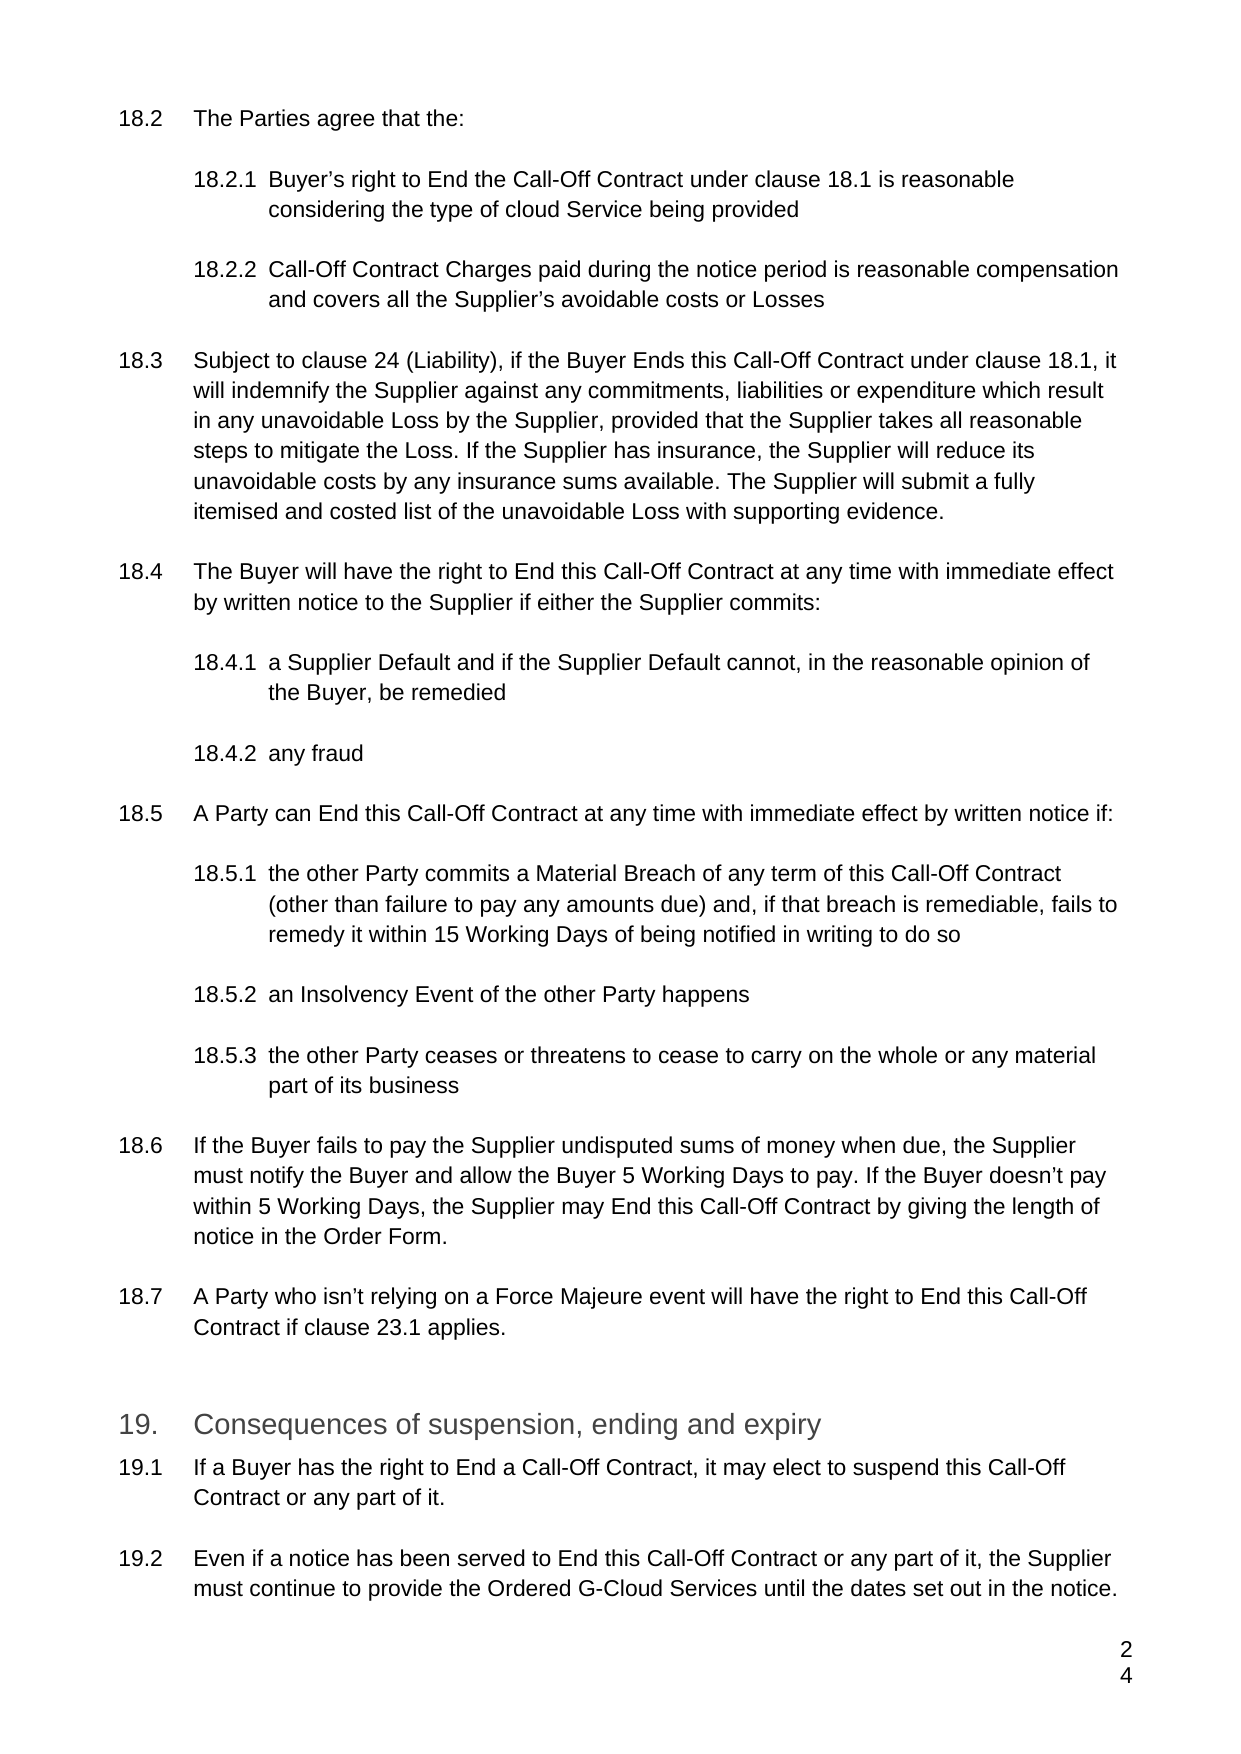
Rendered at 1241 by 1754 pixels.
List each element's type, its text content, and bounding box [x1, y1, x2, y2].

text 18.5.1 the other Party commits a Material Breach of any term of this Call-Off Contract (other than failure to pay any amounts due) and, if that breach is remediable, fails to remedy it within 15 Working Days of being notified in writing to do so [193, 860, 1122, 947]
text 18.5 A Party can End this Call-Off Contract at any time with immediate effect by written notice if: [118, 800, 1122, 826]
text 18.4 The Buyer will have the right to End this Call-Off Contract at any time with immediate effect by written notice to the Supplier if either the Supplier commits: [118, 558, 1122, 615]
text 18.2 The Parties agree that the: [118, 105, 1122, 132]
text 19.2 Even if a notice has been served to End this Call-Off Contract or any part of it, the Supplier must continue to provide the Ordered G-Cloud Services until the dates set out in the notice. [118, 1545, 1122, 1601]
text 18.7 A Party who isn’t relying on a Force Majeure event will have the right to End this Call-Off Contract if clause 23.1 applies. [118, 1283, 1122, 1340]
subtitle 19. Consequences of suspension, ending and expiry [118, 1407, 1122, 1441]
text 18.3 Subject to clause 24 (Liability), if the Buyer Ends this Call-Off Contract under clause 18.1, it will indemnify the Supplier against any commitments, liabilities or expenditure which result in any unavoidable Loss by the Supplier, provided that the Supplier takes all reasonable steps to mitigate the Loss. If the Supplier has insurance, the Supplier will reduce its unavoidable costs by any insurance sums available. The Supplier will submit a fully itemised and costed list of the unavoidable Loss with supporting evidence. [118, 347, 1122, 524]
text 18.4.2 any fraud [118, 739, 1122, 766]
text 18.2.2 Call-Off Contract Charges paid during the notice period is reasonable compensation and covers all the Supplier’s avoidable costs or Losses [193, 256, 1122, 313]
text 18.6 If the Buyer fails to pay the Supplier undisputed sums of money when due, the Supplier must notify the Buyer and allow the Buyer 5 Working Days to pay. If the Buyer doesn’t pay within 5 Working Days, the Supplier may End this Call-Off Contract by giving the length of notice in the Order Form. [118, 1132, 1122, 1249]
text 19.1 If a Buyer has the right to End a Call-Off Contract, it may elect to suspend this Call-Off Contract or any part of it. [118, 1454, 1122, 1511]
text 18.2.1 Buyer’s right to End the Call-Off Contract under clause 18.1 is reasonable considering the type of cloud Service being provided [193, 166, 1122, 222]
text 18.4.1 a Supplier Default and if the Supplier Default cannot, in the reasonable opinion of the Buyer, be remedied [193, 649, 1122, 706]
text 18.5.2 an Insolvency Event of the other Party happens [118, 981, 1122, 1008]
text 18.5.3 the other Party ceases or threatens to cease to carry on the whole or any material part of its business [193, 1042, 1122, 1098]
